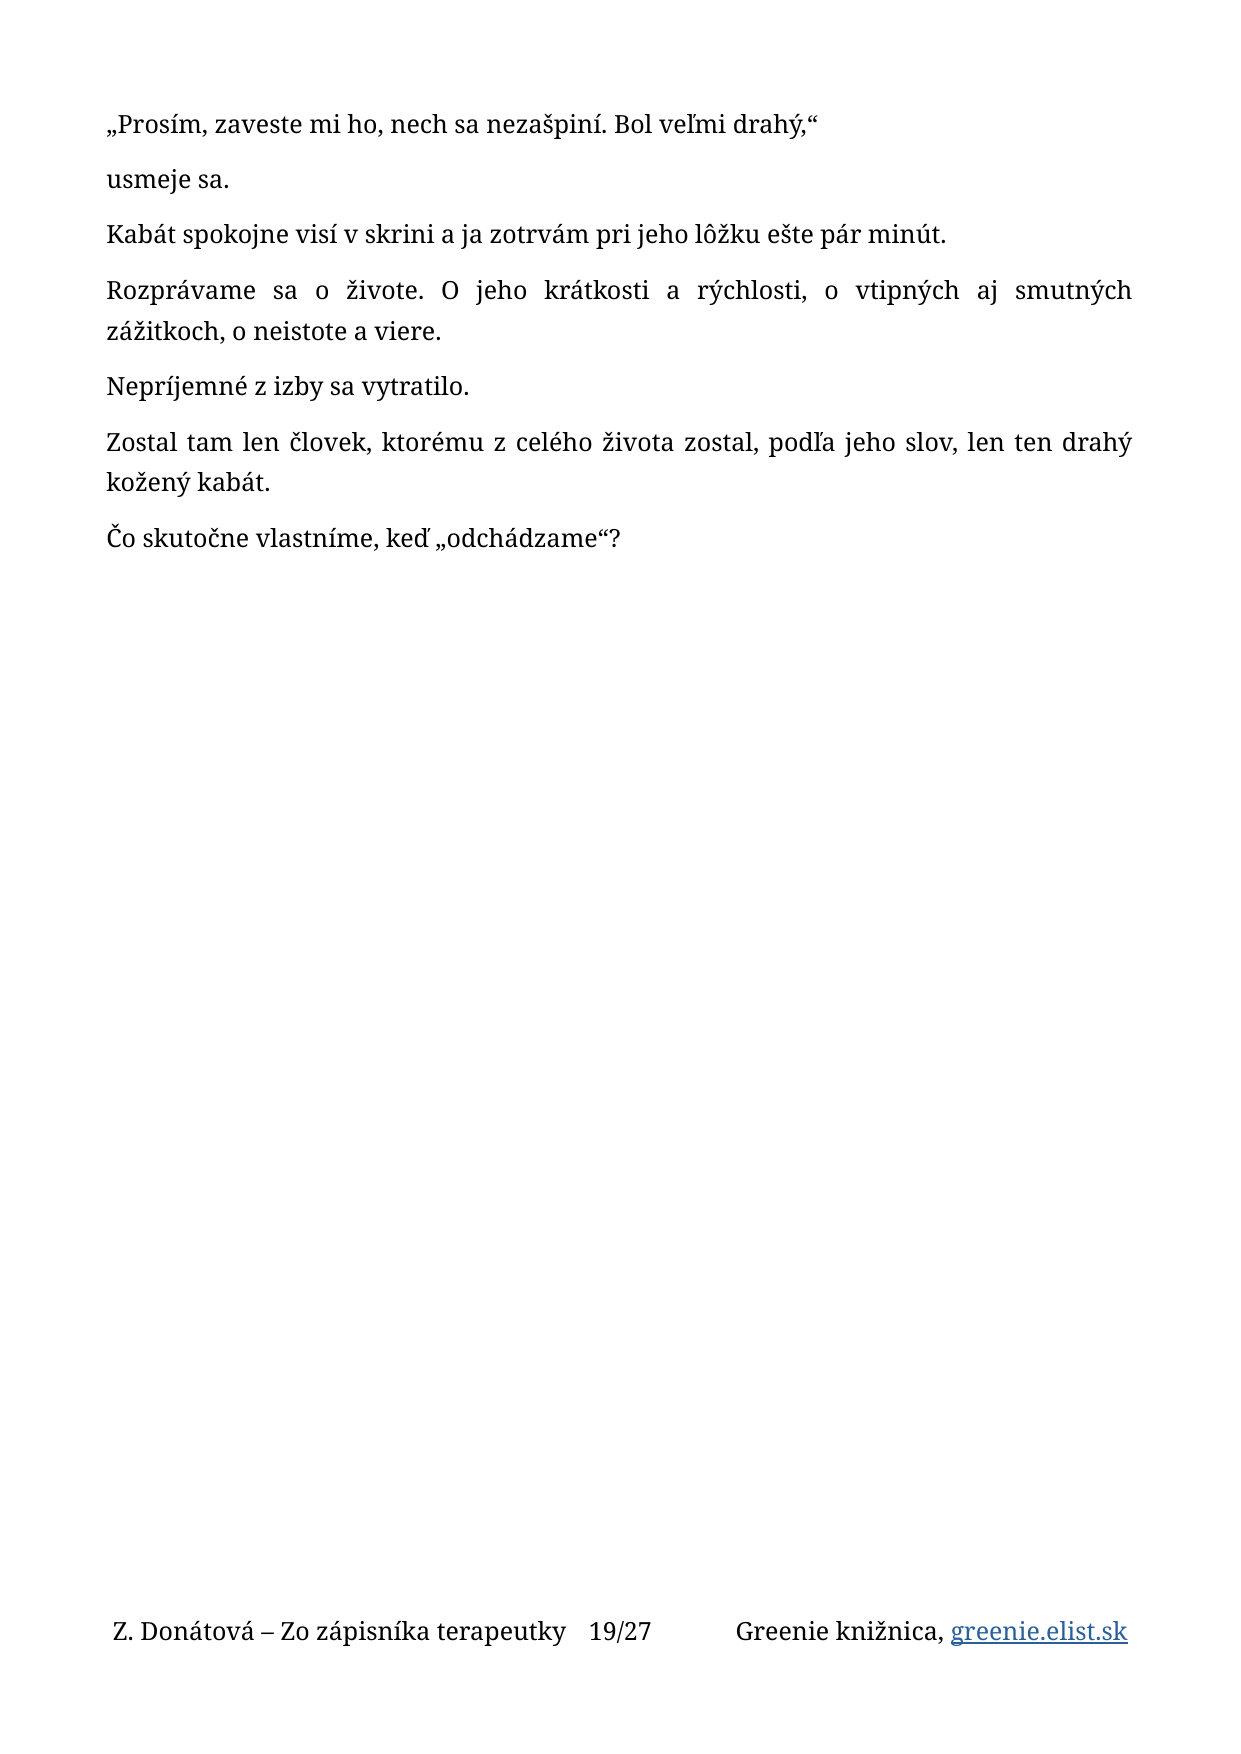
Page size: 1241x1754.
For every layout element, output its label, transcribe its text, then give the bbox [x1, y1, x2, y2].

text Čo skutočne vlastníme, keď „odchádzame“? [106, 520, 1134, 554]
text Nepríjemné z izby sa vytratilo. [106, 369, 1134, 403]
text Kabát spokojne visí v skrini a ja zotrvám pri jeho lôžku ešte pár minút. [106, 217, 1134, 251]
text „Prosím, zaveste mi ho, nech sa nezašpiní. Bol veľmi drahý,“ [106, 106, 1134, 140]
text Zostal tam len človek, ktorému z celého života zostal, podľa jeho slov, len ten drahý kožený kabát. [106, 424, 1134, 499]
text Rozprávame sa o živote. O jeho krátkosti a rýchlosti, o vtipných aj smutných zážitkoch, o neistote a viere. [106, 272, 1134, 347]
text usmeje sa. [106, 162, 1134, 196]
